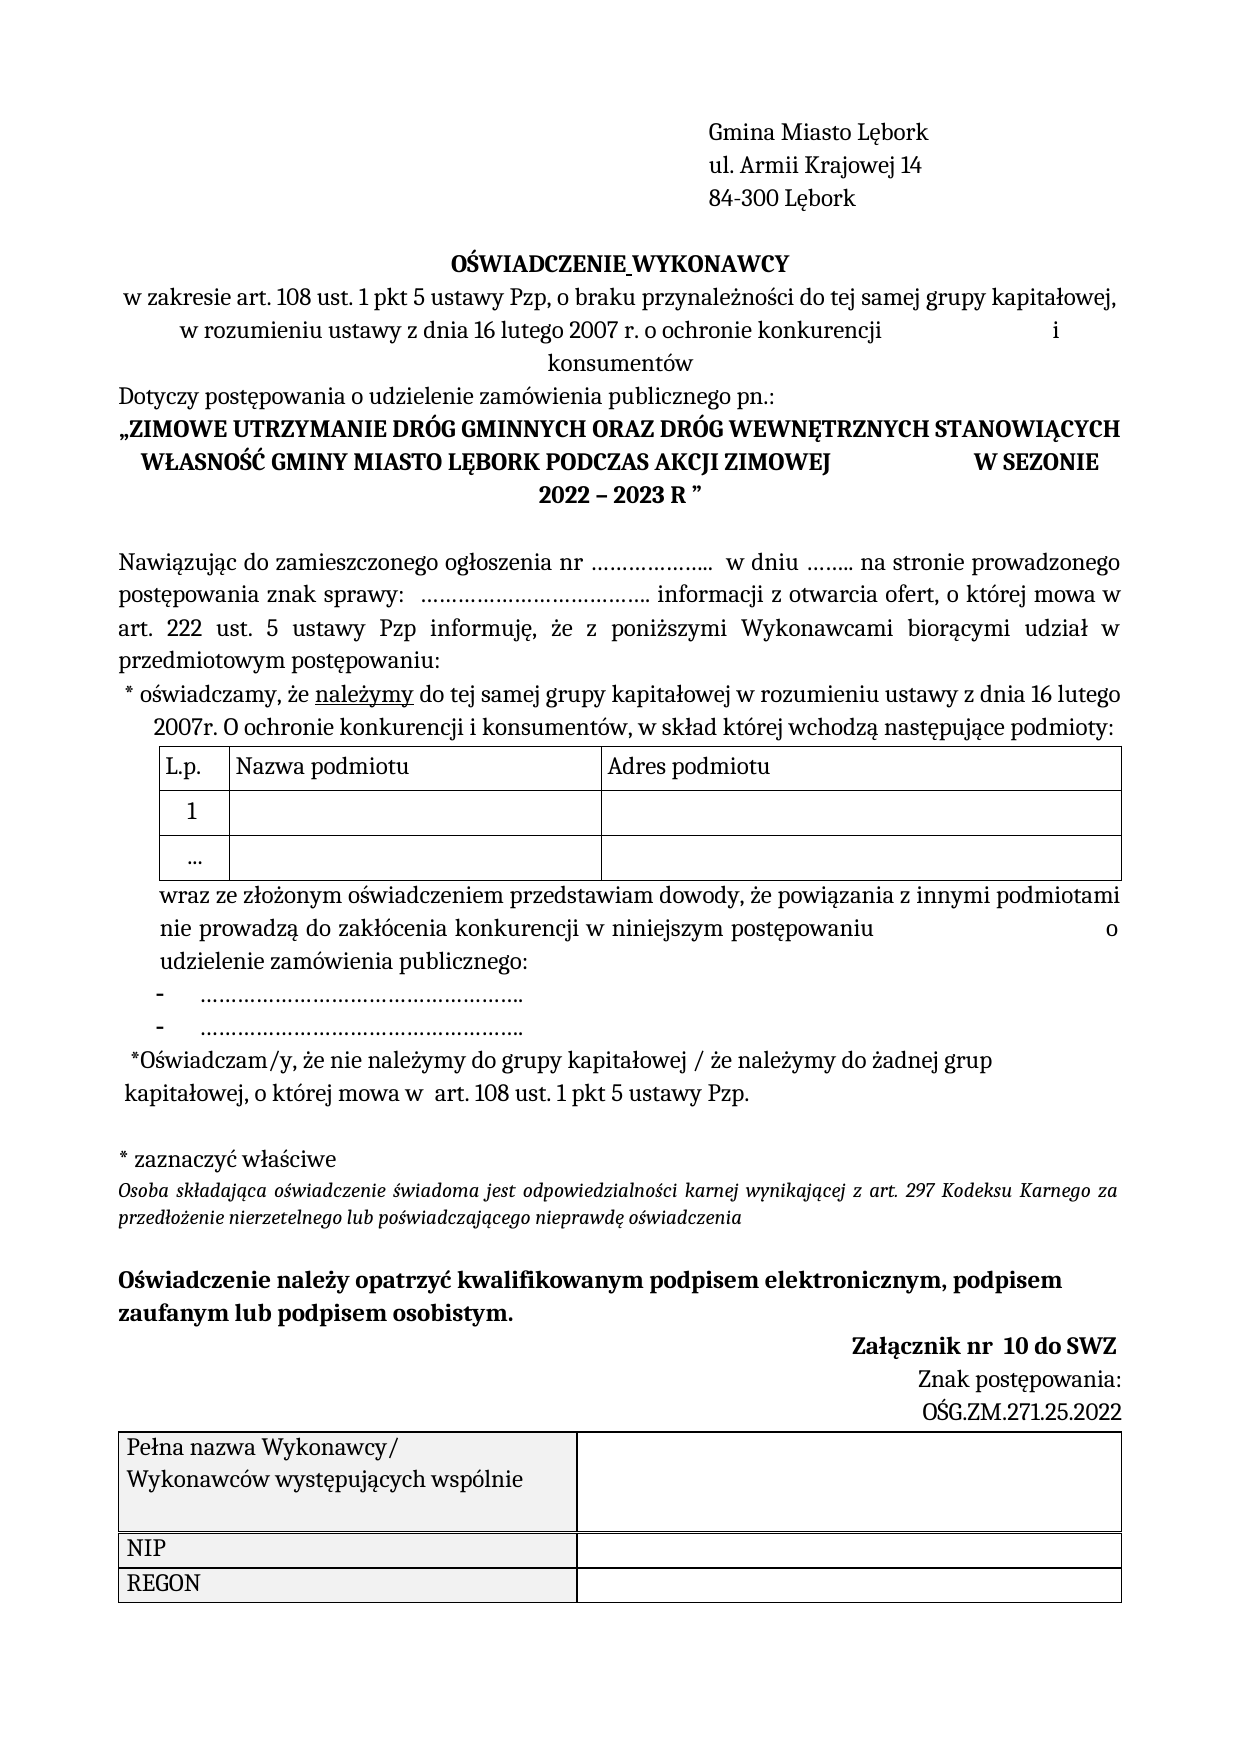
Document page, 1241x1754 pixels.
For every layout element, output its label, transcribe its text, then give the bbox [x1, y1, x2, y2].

table_header Adres podmiotu [602, 747, 1121, 790]
list ……………………………………………. [156, 1013, 1122, 1042]
table_cell [230, 836, 601, 880]
text * oświadczamy, że należymy do tej samej grupy kapitałowej w rozumieniu ustawy z dnia 16 lutego 2007r. O ochronie konkurencji i konsumentów, w skład której wchodzą następujące podmioty: [118, 679, 1122, 741]
text 84-300 Lębork [118, 184, 1122, 213]
text Załącznik nr 10 do SWZ [118, 1332, 1122, 1361]
text Dotyczy postępowania o udzielenie zamówienia publicznego pn.: [118, 382, 1122, 411]
table_cell [602, 836, 1121, 880]
table_cell [578, 1569, 1121, 1602]
table_header L.p. [160, 747, 229, 790]
text * zaznaczyć właściwe [118, 1145, 1122, 1174]
text Gmina Miasto Lębork [118, 118, 1122, 147]
text *Oświadczam/y, że nie należymy do grupy kapitałowej / że należymy do żadnej grup kapitałowej, o której mowa w art. 108 ust. 1 pkt 5 ustawy Pzp. [124, 1046, 1122, 1108]
text wraz ze złożonym oświadczeniem przedstawiam dowody, że powiązania z innymi podmiotami nie prowadzą do zakłócenia konkurencji w niniejszym postępowaniu o udzielenie zamówienia publicznego: [159, 881, 1122, 976]
list ……………………………………………. [156, 980, 1122, 1009]
table_cell [230, 791, 601, 835]
text Osoba składająca oświadczenie świadoma jest odpowiedzialności karnej wynikającej z art. 297 Kodeksu Karnego za przedłożenie nierzetelnego lub poświadczającego nieprawdę oświadczenia [118, 1178, 1122, 1230]
text Znak postępowania: OŚG.ZM.271.25.2022 [118, 1365, 1122, 1427]
table_header [578, 1433, 1121, 1531]
table_header Pełna nazwa Wykonawcy/ Wykonawców występujących wspólnie [119, 1433, 576, 1531]
table_cell REGON [119, 1569, 576, 1602]
table_cell NIP [119, 1534, 576, 1567]
text Oświadczenie należy opatrzyć kwalifikowanym podpisem elektronicznym, podpisem zaufanym lub podpisem osobistym. [118, 1266, 1122, 1328]
table_cell [578, 1534, 1121, 1567]
text Nawiązując do zamieszczonego ogłoszenia nr ……………….. w dniu …….. na stronie prowadzonego postępowania znak sprawy: ………………………………. informacji z otwarcia ofert, o której mowa w art. 222 ust. 5 ustawy Pzp informuję, że z poniższymi Wykonawcami biorącymi udział w przedmiotowym postępowaniu: [118, 547, 1122, 675]
table_header Nazwa podmiotu [230, 747, 601, 790]
text „ZIMOWE UTRZYMANIE DRÓG GMINNYCH ORAZ DRÓG WEWNĘTRZNYCH STANOWIĄCYCH WŁASNOŚĆ GMINY MIASTO LĘBORK PODCZAS AKCJI ZIMOWEJ W SEZONIE 2022 – 2023 R ” [118, 415, 1122, 510]
table_cell [602, 791, 1121, 835]
text ul. Armii Krajowej 14 [118, 151, 1122, 180]
text w zakresie art. 108 ust. 1 pkt 5 ustawy Pzp, o braku przynależności do tej samej grupy kapitałowej, w rozumieniu ustawy z dnia 16 lutego 2007 r. o ochronie konkurencji i konsumentów [118, 283, 1122, 378]
text OŚWIADCZENIE WYKONAWCY [118, 250, 1122, 279]
table_cell 1 [160, 791, 229, 835]
table_cell ... [160, 836, 229, 880]
